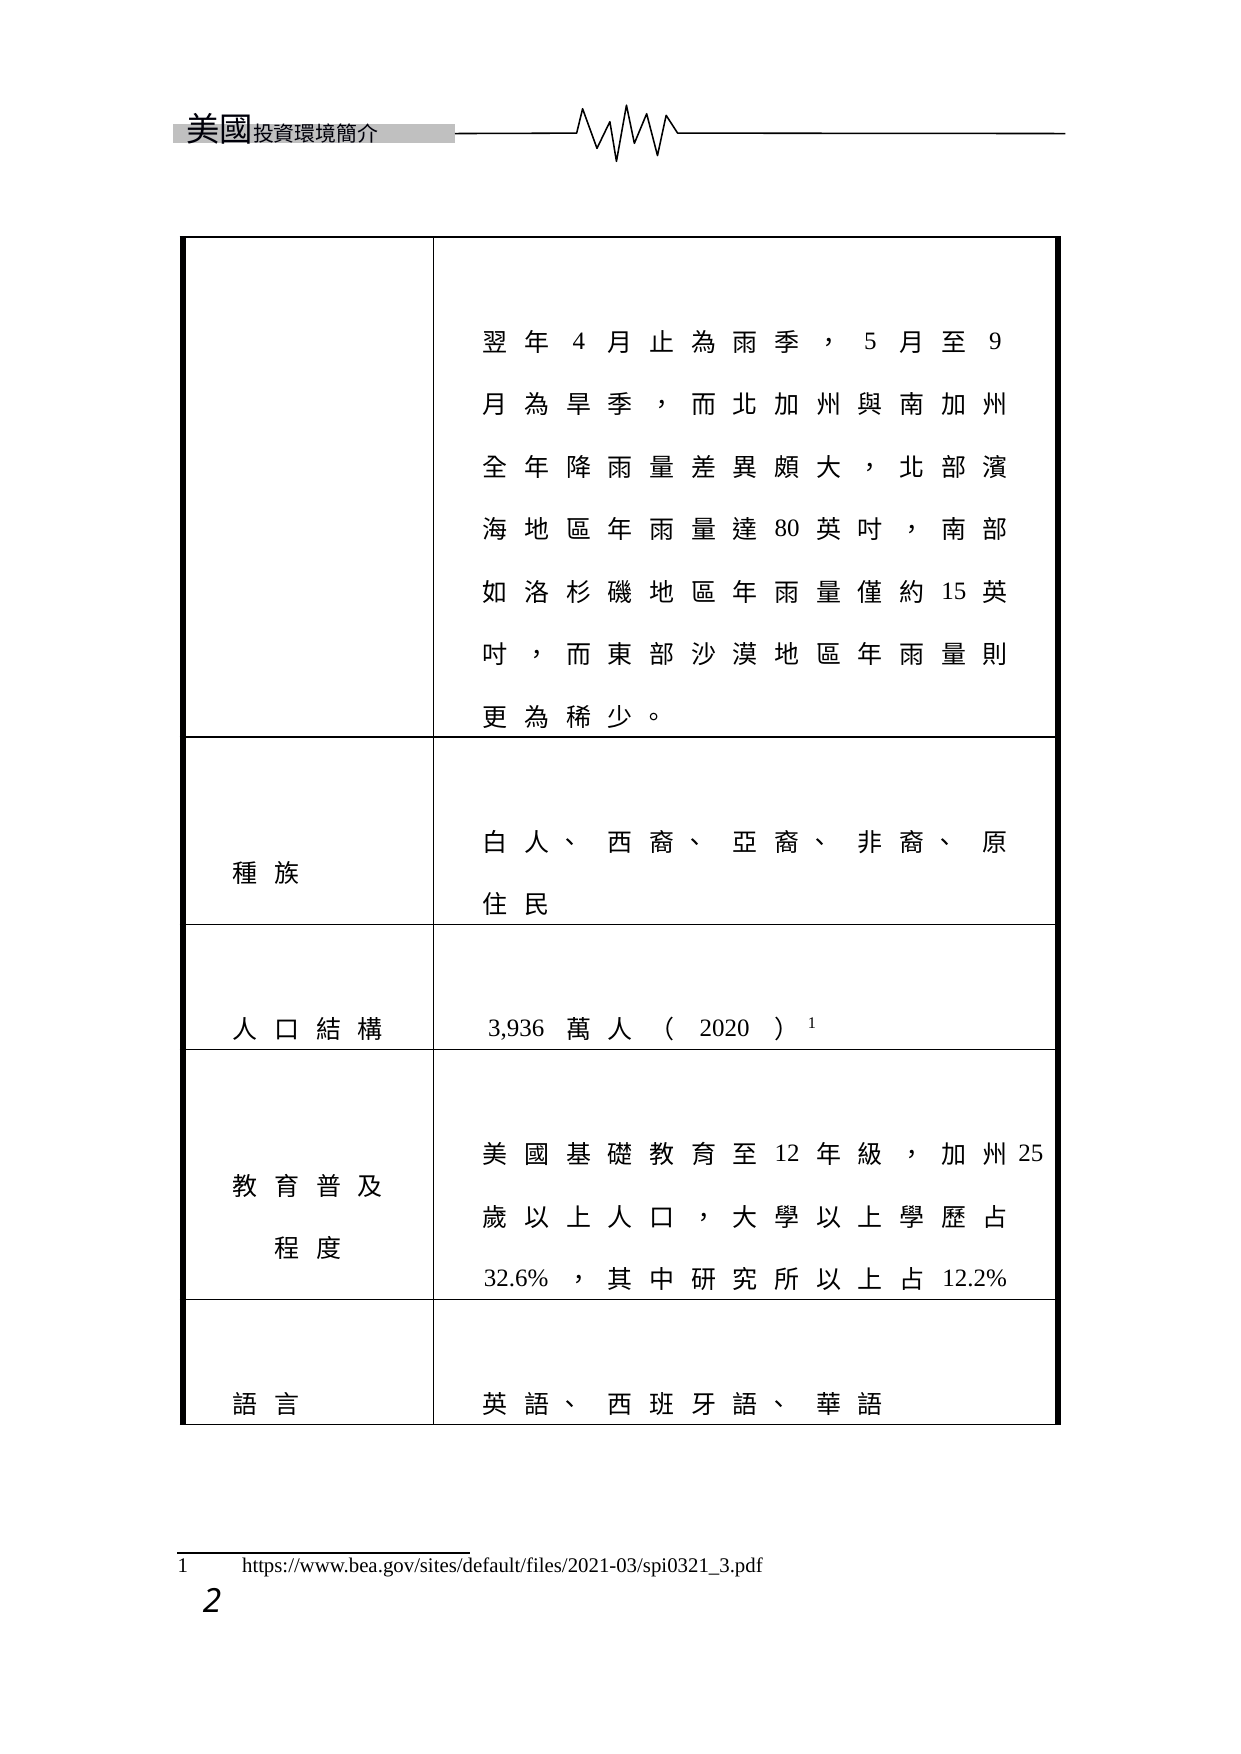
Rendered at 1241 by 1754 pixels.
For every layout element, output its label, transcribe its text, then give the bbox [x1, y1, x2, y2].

table_cell 種族 [186, 738, 433, 924]
table_cell 語言 [186, 1300, 433, 1424]
table_cell 翌年4月止為雨季，5月至9月為旱季，而北加州與南加州全年降雨量差異頗大，北部濱海地區年雨量達80英吋，南部如洛杉磯地區年雨量僅約15英吋，而東部沙漠地區年雨量則更為稀少。 [434, 238, 1055, 736]
table_cell 教育普及程度 [186, 1050, 433, 1299]
table_cell [186, 238, 433, 736]
table_cell 英語、西班牙語、華語 [434, 1300, 1055, 1424]
table_cell 白人、西裔、亞裔、非裔、原住民 [434, 738, 1055, 924]
table_cell 3,936萬人（2020） [434, 925, 1055, 1049]
table_cell 人口結構 [186, 925, 433, 1049]
table_cell 美國基礎教育至12年級，加州25歲以上人口，大學以上學歷占32.6%，其中研究所以上占12.2% [434, 1050, 1055, 1299]
